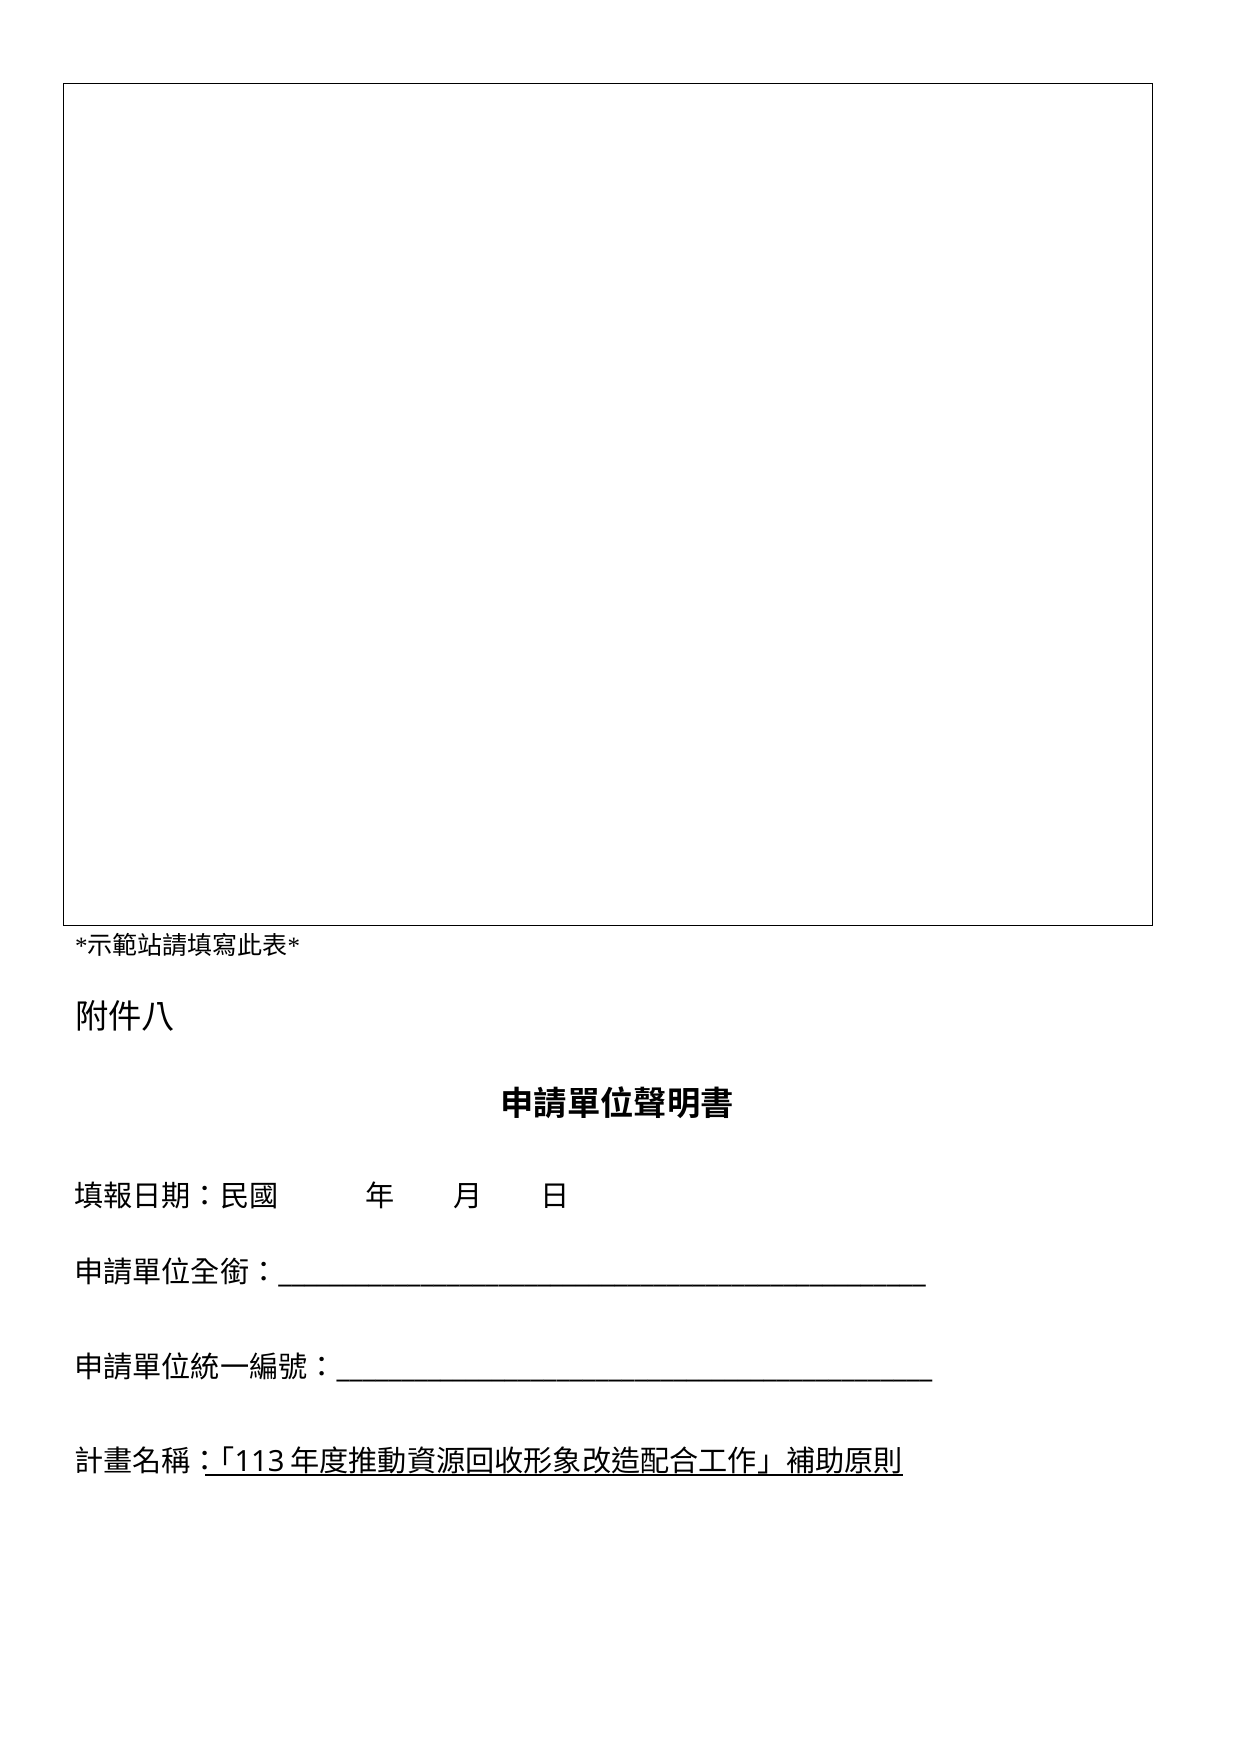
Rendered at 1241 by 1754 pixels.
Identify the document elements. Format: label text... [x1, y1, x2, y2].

text 申請單位全銜：__________________________________________________ [74, 1232, 1165, 1307]
text 填報日期：民國 年 月 日 [74, 1156, 1165, 1231]
text 計畫名稱：「113年度推動資源回收形象改造配合工作」補助原則 [74, 1421, 1165, 1496]
table_cell [64, 84, 1152, 925]
text *示範站請填寫此表* [75, 926, 1165, 962]
text 申請單位統一編號：______________________________________________ [74, 1327, 1165, 1402]
subtitle 申請單位聲明書 [76, 1063, 1158, 1138]
text 附件八 [75, 990, 1165, 1038]
